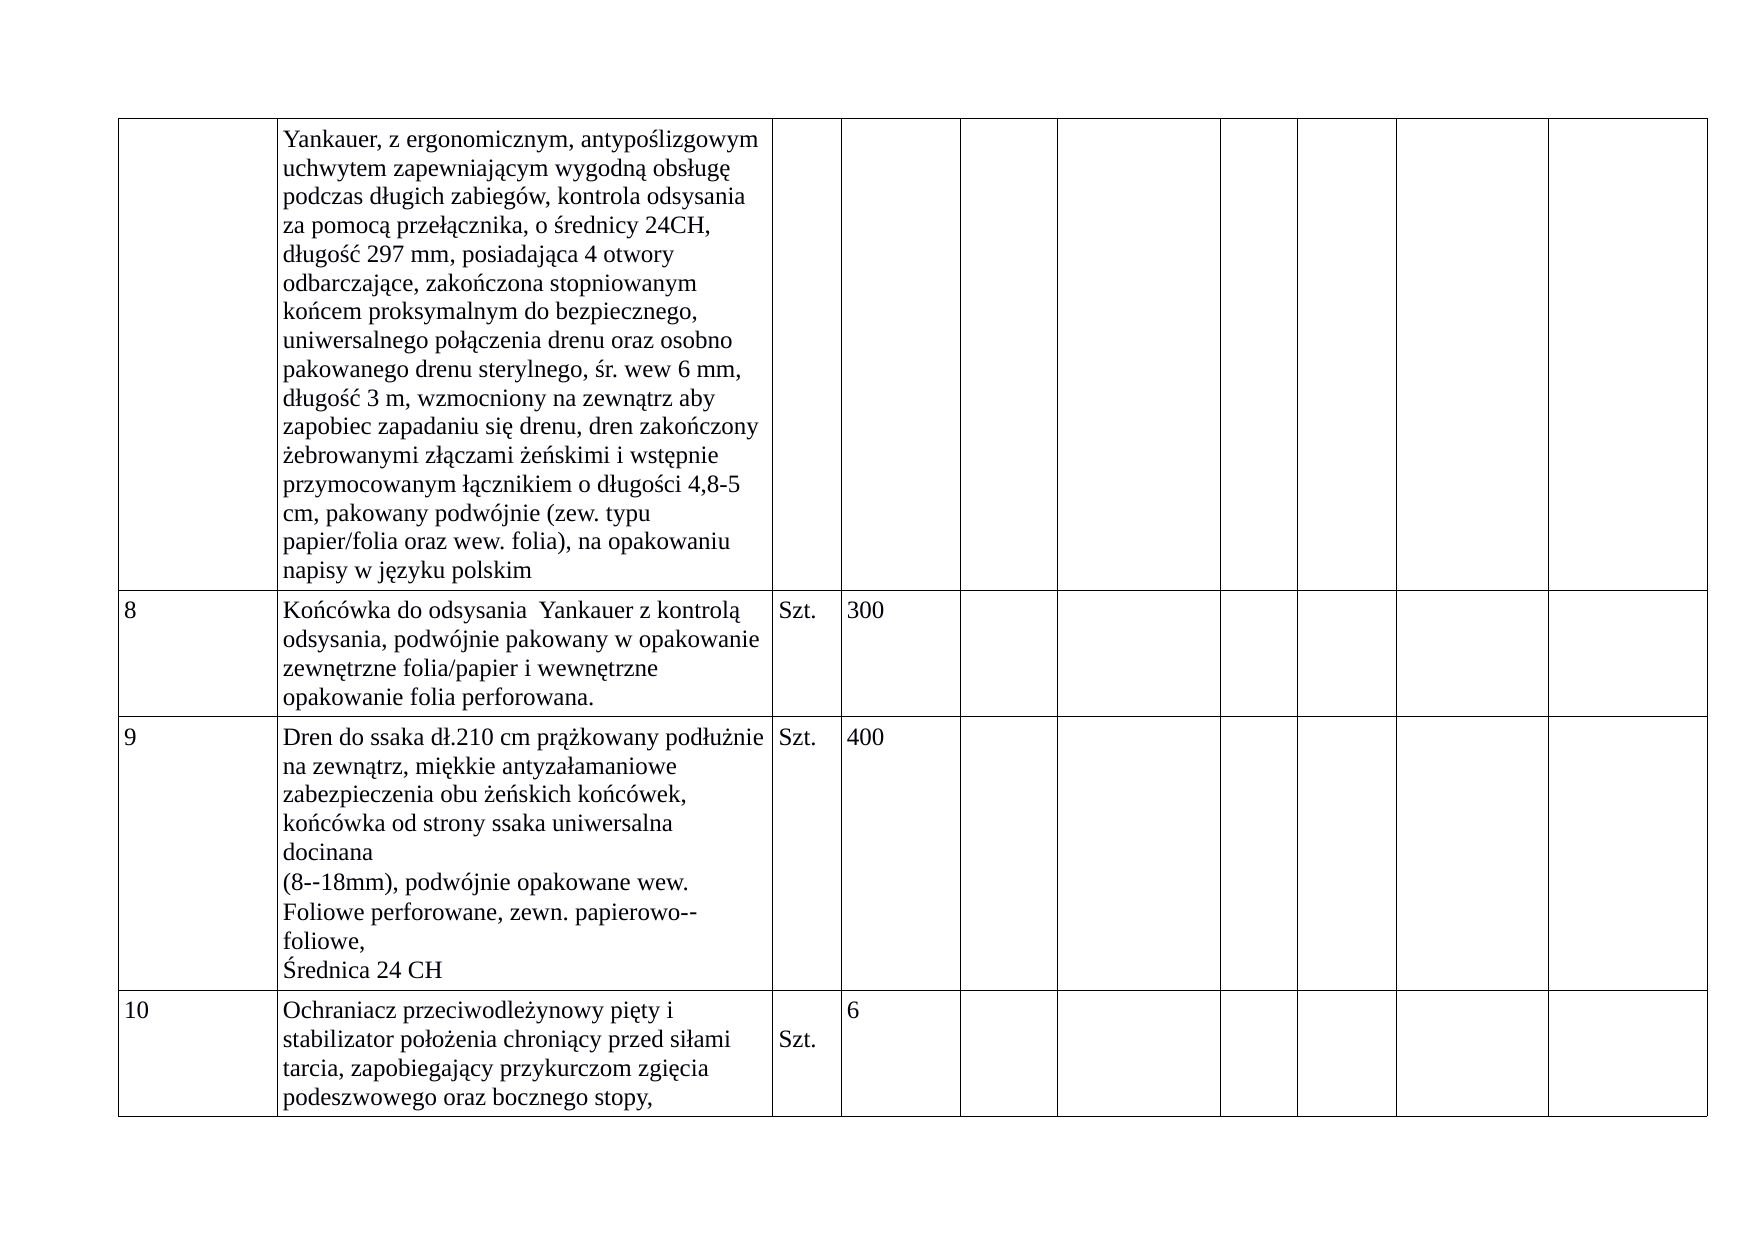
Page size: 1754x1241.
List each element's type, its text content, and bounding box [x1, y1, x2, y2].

table_cell [1058, 717, 1220, 989]
table_cell Ochraniacz przeciwodleżynowy pięty i stabilizator położenia chroniący przed siłami tarcia, zapobiegający przykurczom zgięcia podeszwowego oraz bocznego stopy, [278, 991, 772, 1116]
table_cell [1221, 591, 1297, 716]
table_cell Szt. [773, 717, 841, 989]
table_cell [773, 119, 841, 590]
table_cell 8 [119, 591, 277, 716]
table_cell [961, 591, 1057, 716]
table_cell 400 [842, 717, 960, 989]
table_cell [1221, 119, 1297, 590]
table_cell Szt. [773, 591, 841, 716]
table_cell [1397, 991, 1548, 1116]
table_cell [961, 717, 1057, 989]
table_cell [961, 991, 1057, 1116]
table_cell [1221, 717, 1297, 989]
table_cell [1298, 991, 1396, 1116]
table_cell [1058, 119, 1220, 590]
table_cell [1549, 991, 1707, 1116]
table_cell [1397, 717, 1548, 989]
table_cell [1221, 991, 1297, 1116]
table_cell [1058, 991, 1220, 1116]
table_cell 300 [842, 591, 960, 716]
table_cell [1549, 717, 1707, 989]
table_cell [1298, 717, 1396, 989]
table_cell Końcówka do odsysania Yankauer z kontrolą odsysania, podwójnie pakowany w opakowanie zewnętrzne folia/papier i wewnętrzne opakowanie folia perforowana. [278, 591, 772, 716]
table_cell Dren do ssaka dł.210 cm prążkowany podłużnie na zewnątrz, miękkie antyzałamaniowe zabezpieczenia obu żeńskich końcówek, końcówka od strony ssaka uniwersalna docinana (8-‐18mm), podwójnie opakowane wew. Foliowe perforowane, zewn. papierowo-‐foliowe, Średnica 24 CH [278, 717, 772, 989]
table_cell [1549, 591, 1707, 716]
table_cell [1397, 591, 1548, 716]
table_cell Szt. [773, 991, 841, 1116]
table_cell [961, 119, 1057, 590]
table_cell 6 [842, 991, 960, 1116]
table_cell [119, 119, 277, 590]
table_cell [1298, 591, 1396, 716]
table_cell [1397, 119, 1548, 590]
table_cell 9 [119, 717, 277, 989]
table_cell 10 [119, 991, 277, 1116]
table_cell [1549, 119, 1707, 590]
table_cell [1298, 119, 1396, 590]
table_cell [1058, 591, 1220, 716]
table_cell Yankauer, z ergonomicznym, antypoślizgowym uchwytem zapewniającym wygodną obsługę podczas długich zabiegów, kontrola odsysania za pomocą przełącznika, o średnicy 24CH, długość 297 mm, posiadająca 4 otwory odbarczające, zakończona stopniowanym końcem proksymalnym do bezpiecznego, uniwersalnego połączenia drenu oraz osobno pakowanego drenu sterylnego, śr. wew 6 mm, długość 3 m, wzmocniony na zewnątrz aby zapobiec zapadaniu się drenu, dren zakończony żebrowanymi złączami żeńskimi i wstępnie przymocowanym łącznikiem o długości 4,8-5 cm, pakowany podwójnie (zew. typu papier/folia oraz wew. folia), na opakowaniu napisy w języku polskim [278, 119, 772, 590]
table_cell [842, 119, 960, 590]
